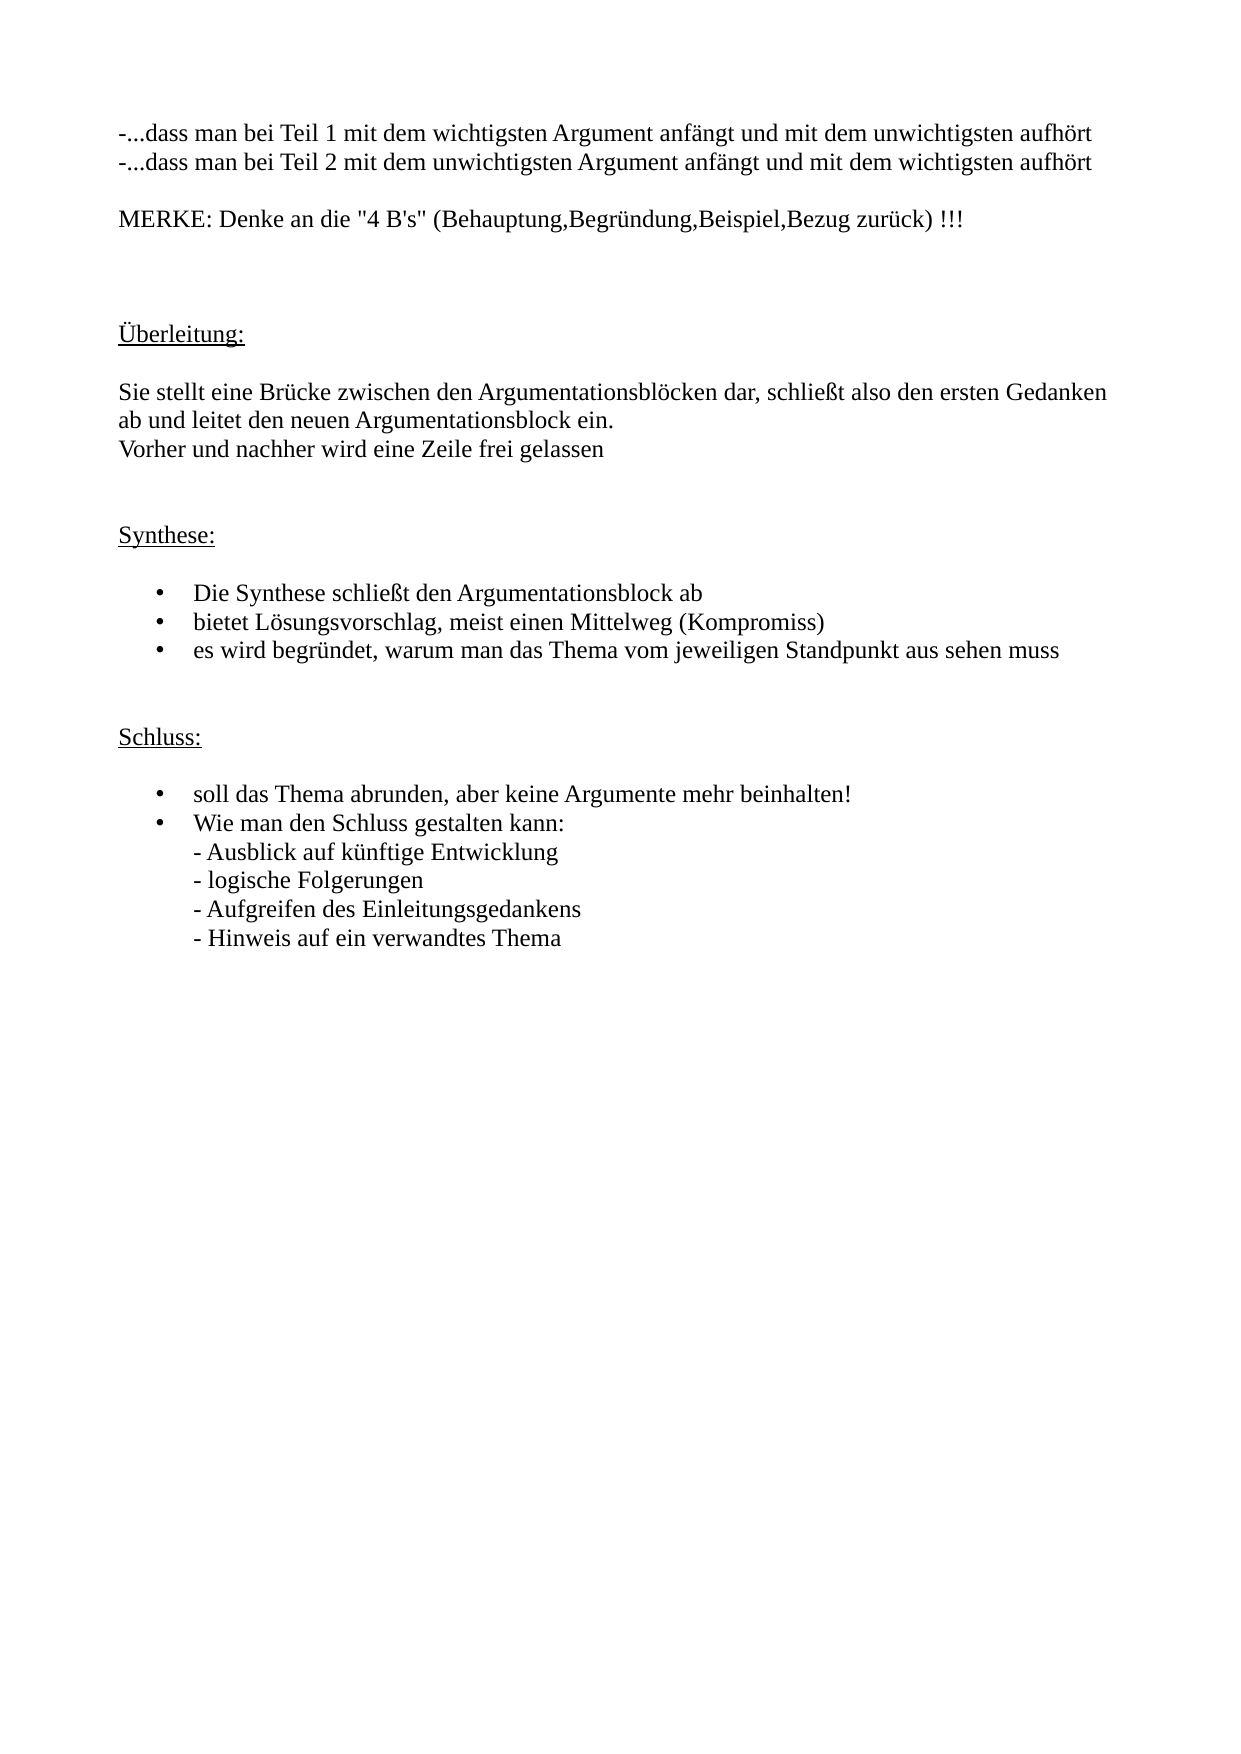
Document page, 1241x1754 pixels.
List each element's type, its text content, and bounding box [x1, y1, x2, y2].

text -...dass man bei Teil 2 mit dem unwichtigsten Argument anfängt und mit dem wichtigsten aufhört [118, 147, 1122, 176]
text Schluss: [118, 722, 1122, 751]
text -...dass man bei Teil 1 mit dem wichtigsten Argument anfängt und mit dem unwichtigsten aufhört [118, 118, 1122, 147]
text MERKE: Denke an die "4 B's" (Behauptung,Begründung,Beispiel,Bezug zurück) !!! [118, 204, 1122, 233]
list - Ausblick auf künftige Entwicklung [156, 837, 1122, 866]
list soll das Thema abrunden, aber keine Argumente mehr beinhalten! [156, 779, 1122, 808]
list Wie man den Schluss gestalten kann: [156, 808, 1122, 837]
text Überleitung: [118, 319, 1122, 348]
list bietet Lösungsvorschlag, meist einen Mittelweg (Kompromiss) [156, 607, 1122, 636]
list - logische Folgerungen [156, 866, 1122, 894]
text Sie stellt eine Brücke zwischen den Argumentationsblöcken dar, schließt also den ersten Gedanken ab und leitet den neuen Argumentationsblock ein. [118, 377, 1122, 434]
text Synthese: [118, 521, 1122, 549]
list - Aufgreifen des Einleitungsgedankens [156, 894, 1122, 923]
list Die Synthese schließt den Argumentationsblock ab [156, 578, 1122, 607]
text Vorher und nachher wird eine Zeile frei gelassen [118, 434, 1122, 463]
list es wird begründet, warum man das Thema vom jeweiligen Standpunkt aus sehen muss [156, 636, 1122, 664]
list - Hinweis auf ein verwandtes Thema [156, 923, 1122, 952]
